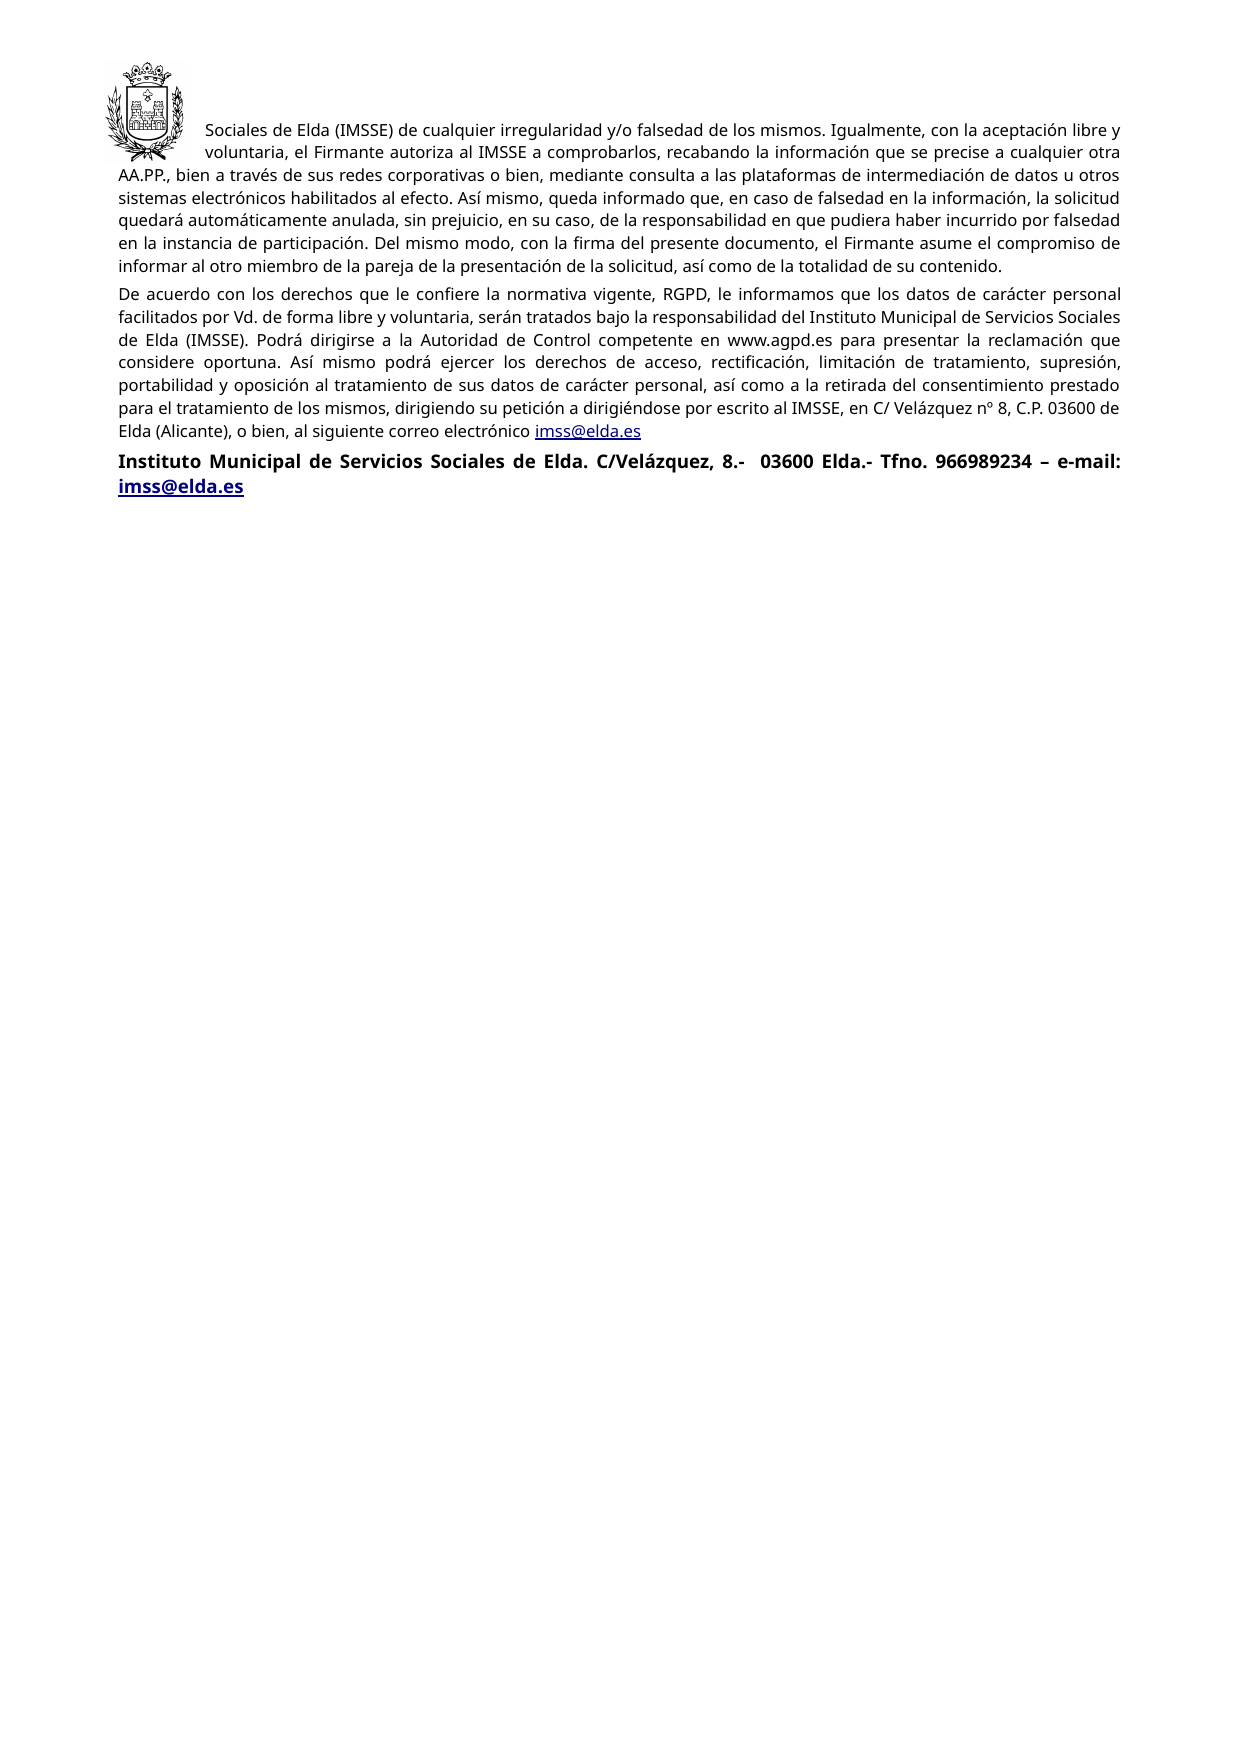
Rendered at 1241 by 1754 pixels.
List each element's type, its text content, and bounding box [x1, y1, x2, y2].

picture [104, 60, 187, 164]
text De acuerdo con los derechos que le confiere la normativa vigente, RGPD, le informamos que los datos de carácter personal facilitados por Vd. de forma libre y voluntaria, serán tratados bajo la responsabilidad del Instituto Municipal de Servicios Sociales de Elda (IMSSE). Podrá dirigirse a la Autoridad de Control competente en www.agpd.es para presentar la reclamación que considere oportuna. Así mismo podrá ejercer los derechos de acceso, rectificación, limitación de tratamiento, supresión, portabilidad y oposición al tratamiento de sus datos de carácter personal, así como a la retirada del consentimiento prestado para el tratamiento de los mismos, dirigiendo su petición a dirigiéndose por escrito al IMSSE, en C/ Velázquez nº 8, C.P. 03600 de Elda (Alicante), o bien, al siguiente correo electrónico imss@elda.es [118, 283, 1122, 442]
text Instituto Municipal de Servicios Sociales de Elda. C/Velázquez, 8.- 03600 Elda.- Tfno. 966989234 – e-mail: imss@elda.es [118, 448, 1122, 499]
text Sociales de Elda (IMSSE) de cualquier irregularidad y/o falsedad de los mismos. Igualmente, con la aceptación libre y voluntaria, el Firmante autoriza al IMSSE a comprobarlos, recabando la información que se precise a cualquier otra AA.PP., bien a través de sus redes corporativas o bien, mediante consulta a las plataformas de intermediación de datos u otros sistemas electrónicos habilitados al efecto. Así mismo, queda informado que, en caso de falsedad en la información, la solicitud quedará automáticamente anulada, sin prejuicio, en su caso, de la responsabilidad en que pudiera haber incurrido por falsedad en la instancia de participación. Del mismo modo, con la firma del presente documento, el Firmante asume el compromiso de informar al otro miembro de la pareja de la presentación de la solicitud, así como de la totalidad de su contenido. [118, 118, 1122, 277]
